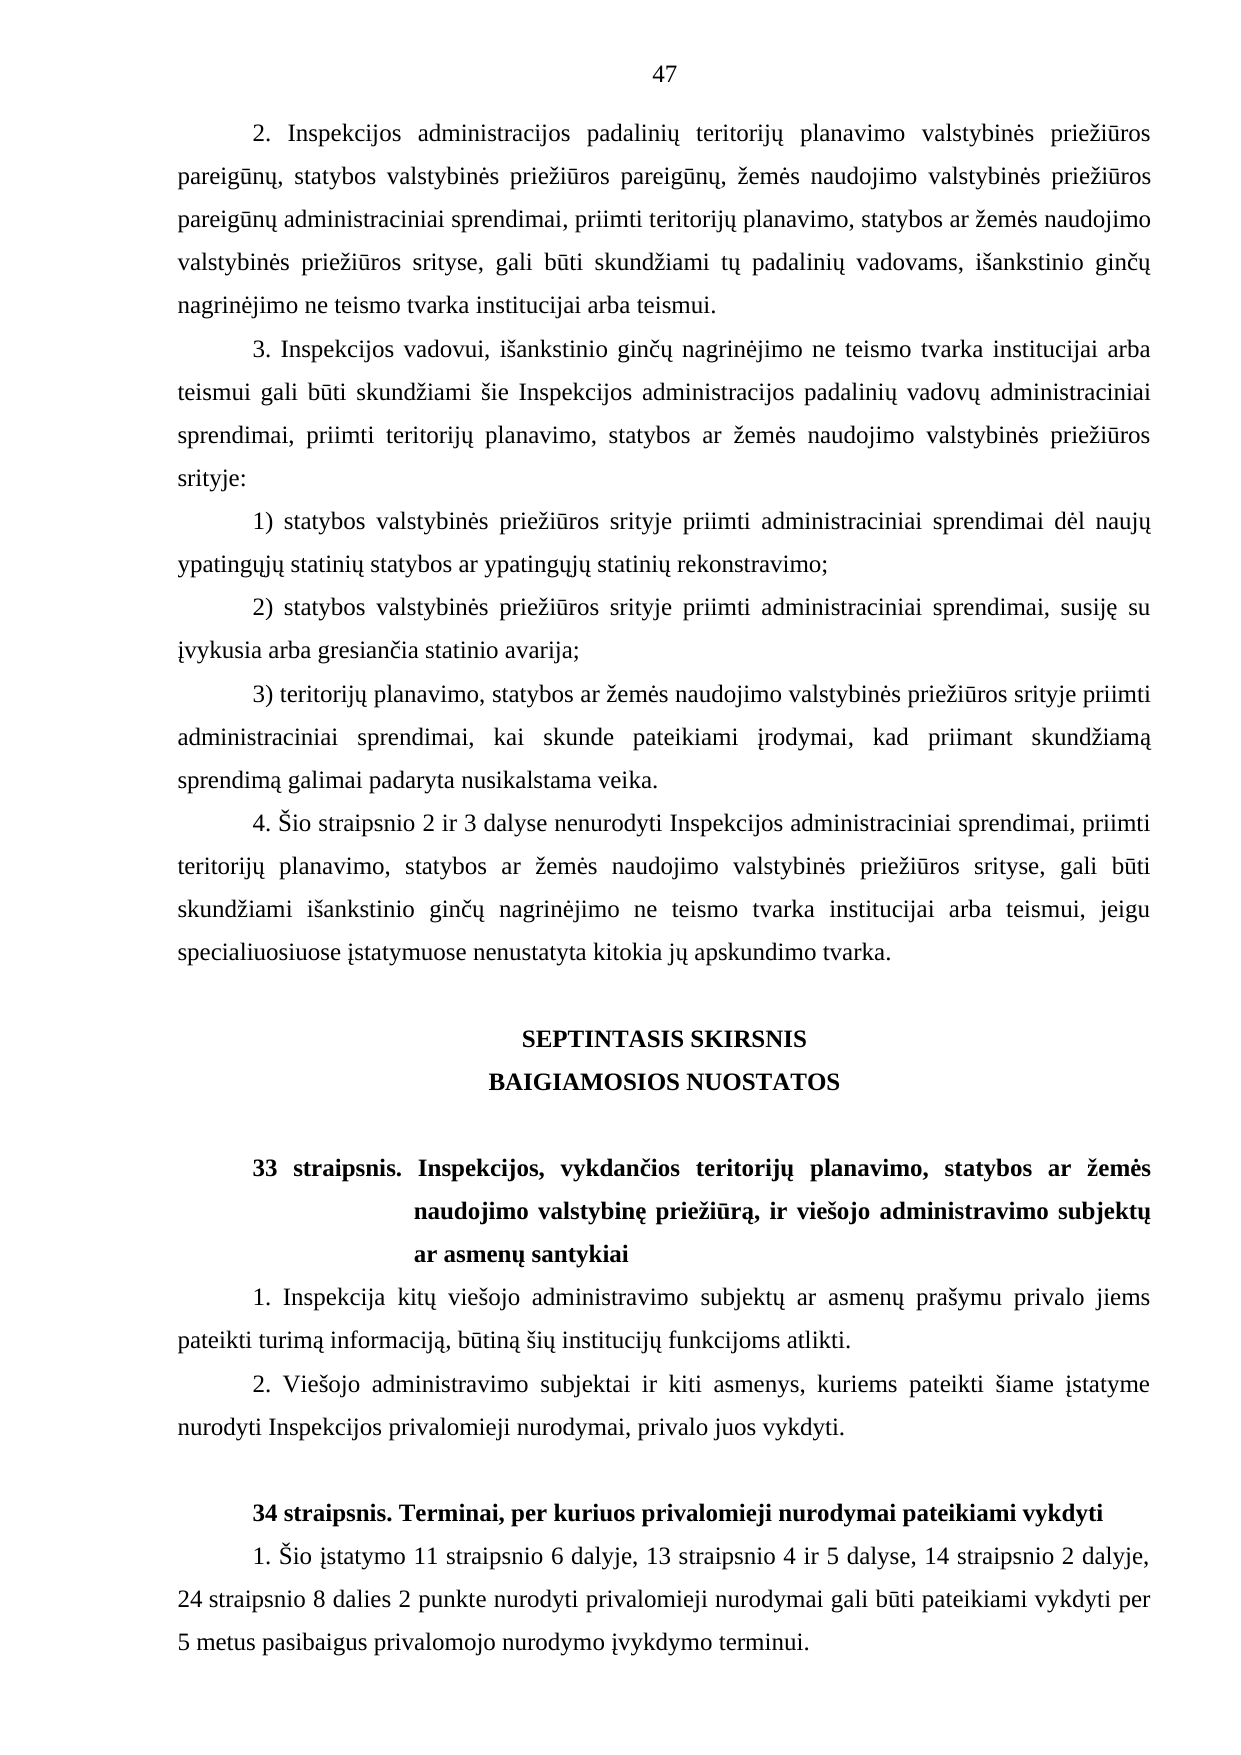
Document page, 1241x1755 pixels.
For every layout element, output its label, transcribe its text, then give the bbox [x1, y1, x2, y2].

text 33 straipsnis. Inspekcijos, vykdančios teritorijų planavimo, statybos ar žemės naudojimo valstybinę priežiūrą, ir viešojo administravimo subjektų ar asmenų santykiai [252, 1153, 1152, 1268]
text 4. Šio straipsnio 2 ir 3 dalyse nenurodyti Inspekcijos administraciniai sprendimai, priimti teritorijų planavimo, statybos ar žemės naudojimo valstybinės priežiūros srityse, gali būti skundžiami išankstinio ginčų nagrinėjimo ne teismo tvarka institucijai arba teismui, jeigu specialiuosiuose įstatymuose nenustatyta kitokia jų apskundimo tvarka. [177, 808, 1152, 966]
text 3. Inspekcijos vadovui, išankstinio ginčų nagrinėjimo ne teismo tvarka institucijai arba teismui gali būti skundžiami šie Inspekcijos administracijos padalinių vadovų administraciniai sprendimai, priimti teritorijų planavimo, statybos ar žemės naudojimo valstybinės priežiūros srityje: [177, 334, 1152, 492]
text 2. Viešojo administravimo subjektai ir kiti asmenys, kuriems pateikti šiame įstatyme nurodyti Inspekcijos privalomieji nurodymai, privalo juos vykdyti. [177, 1369, 1152, 1441]
text 1) statybos valstybinės priežiūros srityje priimti administraciniai sprendimai dėl naujų ypatingųjų statinių statybos ar ypatingųjų statinių rekonstravimo; [177, 506, 1152, 578]
text 2. Inspekcijos administracijos padalinių teritorijų planavimo valstybinės priežiūros pareigūnų, statybos valstybinės priežiūros pareigūnų, žemės naudojimo valstybinės priežiūros pareigūnų administraciniai sprendimai, priimti teritorijų planavimo, statybos ar žemės naudojimo valstybinės priežiūros srityse, gali būti skundžiami tų padalinių vadovams, išankstinio ginčų nagrinėjimo ne teismo tvarka institucijai arba teismui. [177, 118, 1152, 319]
text sepTintASIS SKIRSNIS [177, 1024, 1152, 1052]
text 34 straipsnis. Terminai, per kuriuos privalomieji nurodymai pateikiami vykdyti [177, 1498, 1152, 1527]
text 2) statybos valstybinės priežiūros srityje priimti administraciniai sprendimai, susiję su įvykusia arba gresiančia statinio avarija; [177, 592, 1152, 664]
text 1. Inspekcija kitų viešojo administravimo subjektų ar asmenų prašymu privalo jiems pateikti turimą informaciją, būtiną šių institucijų funkcijoms atlikti. [177, 1282, 1152, 1354]
text 1. Šio įstatymo 11 straipsnio 6 dalyje, 13 straipsnio 4 ir 5 dalyse, 14 straipsnio 2 dalyje, 24 straipsnio 8 dalies 2 punkte nurodyti privalomieji nurodymai gali būti pateikiami vykdyti per 5 metus pasibaigus privalomojo nurodymo įvykdymo terminui. [177, 1541, 1152, 1656]
text 3) teritorijų planavimo, statybos ar žemės naudojimo valstybinės priežiūros srityje priimti administraciniai sprendimai, kai skunde pateikiami įrodymai, kad priimant skundžiamą sprendimą galimai padaryta nusikalstama veika. [177, 679, 1152, 794]
text BAIGIAMOSIOS NUOSTATOS [177, 1067, 1152, 1096]
